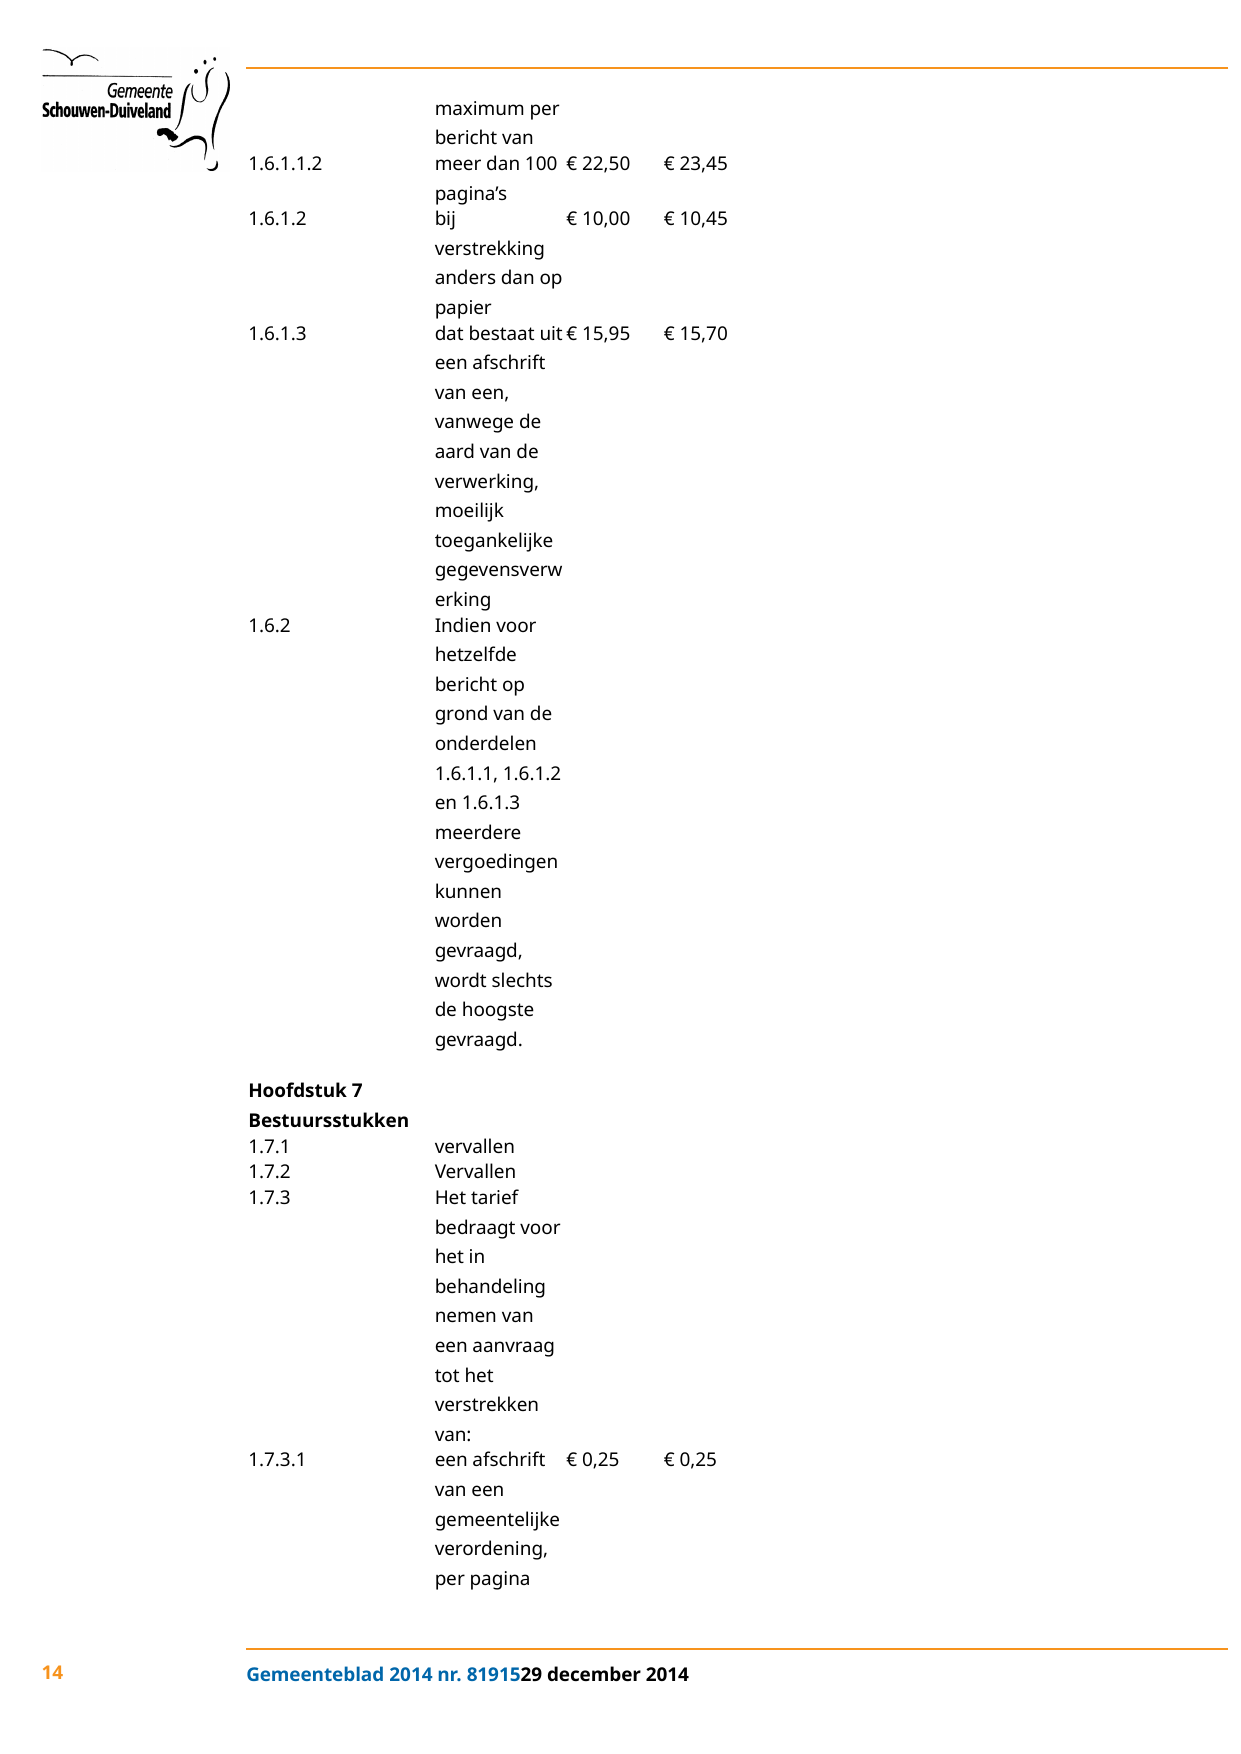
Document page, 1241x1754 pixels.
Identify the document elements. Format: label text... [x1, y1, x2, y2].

table_cell [859, 320, 956, 612]
table_cell [566, 95, 664, 150]
table_cell [859, 1052, 956, 1077]
table_cell [1054, 1184, 1152, 1447]
table_cell [566, 1078, 664, 1133]
table_cell [859, 1133, 956, 1158]
table_cell € 10,00 [566, 205, 664, 320]
table_cell [566, 1133, 664, 1158]
table_cell [566, 1159, 664, 1184]
table_cell € 0,25 [566, 1447, 664, 1591]
table_cell een afschrift van een gemeentelijke verordening, per pagina [435, 1447, 566, 1591]
table_cell € 15,70 [664, 320, 761, 612]
table_cell [761, 1447, 859, 1591]
table_cell [1054, 1052, 1152, 1077]
table_cell [1054, 95, 1152, 150]
table_cell [859, 612, 956, 1052]
table_cell [956, 320, 1054, 612]
table_cell 1.6.1.3 [248, 320, 434, 612]
table_cell [956, 612, 1054, 1052]
table_cell [859, 1078, 956, 1133]
table_cell [859, 1447, 956, 1591]
table_cell 1.6.2 [248, 612, 434, 1052]
table_cell 1.7.3 [248, 1184, 434, 1447]
table_cell [435, 1052, 566, 1077]
table_cell [956, 205, 1054, 320]
table_cell [761, 612, 859, 1052]
table_cell € 23,45 [664, 150, 761, 205]
table_cell [956, 1078, 1054, 1133]
table_cell [1054, 612, 1152, 1052]
table_cell Het tarief bedraagt voor het in behandeling nemen van een aanvraag tot het verstrekken van: [435, 1184, 566, 1447]
table_cell [859, 205, 956, 320]
table_cell [1054, 205, 1152, 320]
table_cell [761, 1078, 859, 1133]
table_cell [761, 1184, 859, 1447]
table_cell [248, 95, 434, 150]
table_cell [664, 95, 761, 150]
table_cell [761, 1133, 859, 1158]
table_cell [761, 1159, 859, 1184]
table_cell 1.7.2 [248, 1159, 434, 1184]
table_cell [956, 1184, 1054, 1447]
table_cell 1.7.3.1 [248, 1447, 434, 1591]
table_cell 1.6.1.1.2 [248, 150, 434, 205]
table_cell [956, 1159, 1054, 1184]
table_cell [435, 1078, 566, 1133]
table_cell [761, 1052, 859, 1077]
table_cell [664, 1133, 761, 1158]
table_cell [1054, 150, 1152, 205]
table_cell [956, 1133, 1054, 1158]
table_cell Vervallen [435, 1159, 566, 1184]
table_cell Hoofdstuk 7 Bestuursstukken [248, 1078, 434, 1133]
table_cell [664, 1184, 761, 1447]
table_cell [859, 1184, 956, 1447]
table_cell meer dan 100 pagina’s [435, 150, 566, 205]
table_cell [761, 150, 859, 205]
table_cell [956, 1447, 1054, 1591]
table_cell [566, 1184, 664, 1447]
table_cell Indien voor hetzelfde bericht op grond van de onderdelen 1.6.1.1, 1.6.1.2 en 1.6.1.3 meerdere vergoedingen kunnen worden gevraagd, wordt slechts de hoogste gevraagd. [435, 612, 566, 1052]
table_cell [859, 95, 956, 150]
table_cell [566, 612, 664, 1052]
table_cell [664, 1052, 761, 1077]
table_cell [1054, 1133, 1152, 1158]
table_cell [956, 95, 1054, 150]
table_cell [664, 1159, 761, 1184]
table_cell dat bestaat uit een afschrift van een, vanwege de aard van de verwerking, moeilijk toegankelijke gegevensverwerking [435, 320, 566, 612]
table_cell € 15,95 [566, 320, 664, 612]
table_cell vervallen [435, 1133, 566, 1158]
table_cell [1054, 320, 1152, 612]
table_cell [761, 205, 859, 320]
table_cell maximum per bericht van [435, 95, 566, 150]
table_cell [664, 1078, 761, 1133]
table_cell [761, 95, 859, 150]
table_cell [859, 150, 956, 205]
picture [41, 47, 231, 172]
table_cell [1054, 1447, 1152, 1591]
table_cell [1054, 1159, 1152, 1184]
table_cell [761, 320, 859, 612]
table_cell [248, 1052, 434, 1077]
table_cell [566, 1052, 664, 1077]
table_cell [859, 1159, 956, 1184]
table_cell € 22,50 [566, 150, 664, 205]
table_cell [956, 150, 1054, 205]
table_cell 1.6.1.2 [248, 205, 434, 320]
table_cell bij verstrekking anders dan op papier [435, 205, 566, 320]
table_cell € 0,25 [664, 1447, 761, 1591]
table_cell € 10,45 [664, 205, 761, 320]
table_cell [664, 612, 761, 1052]
table_cell [956, 1052, 1054, 1077]
table_cell 1.7.1 [248, 1133, 434, 1158]
